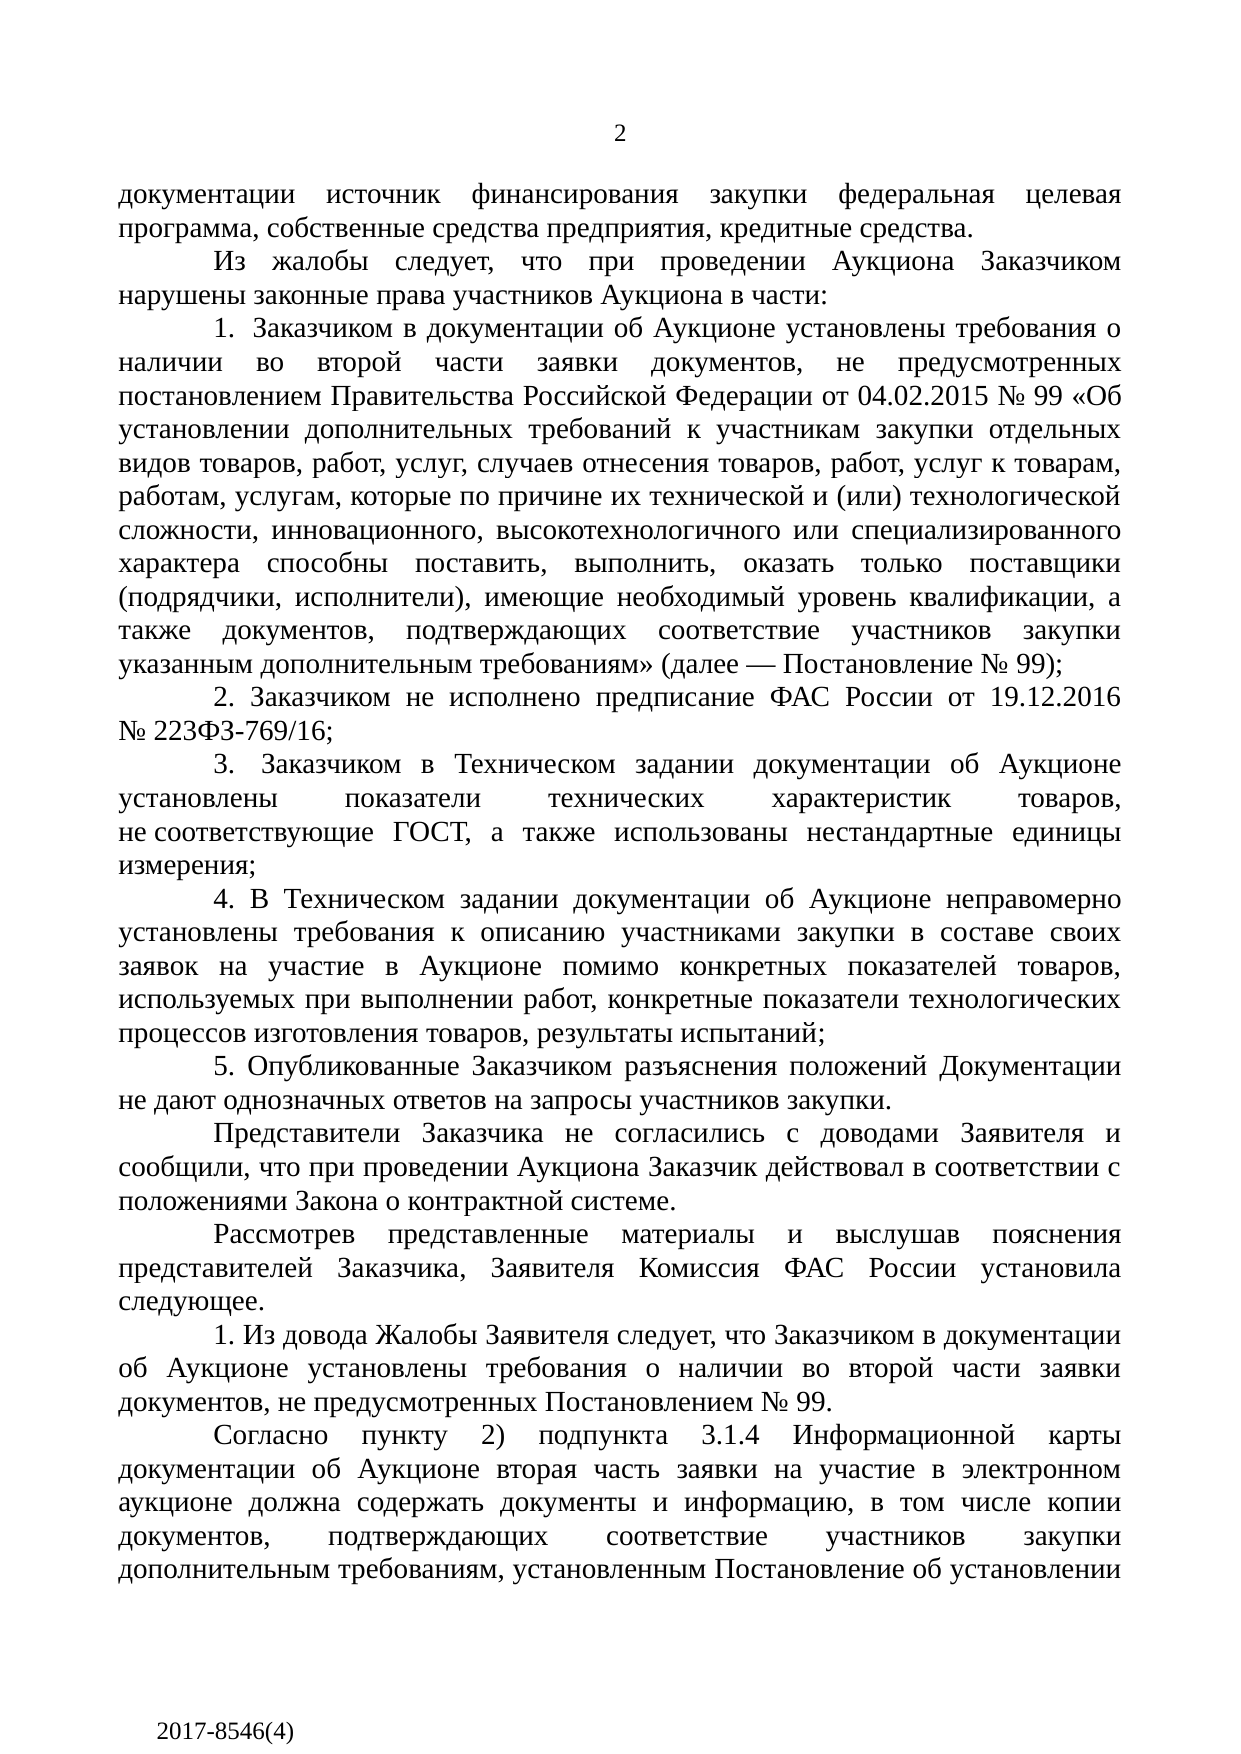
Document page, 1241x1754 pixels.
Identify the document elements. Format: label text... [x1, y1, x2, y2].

text Представители Заказчика не согласились с доводами Заявителя и сообщили, что при проведении Аукциона Заказчик действовал в соответствии с положениями Закона о контрактной системе. [118, 1116, 1122, 1216]
text 1. Из довода Жалобы Заявителя следует, что Заказчиком в документации об Аукционе установлены требования о наличии во второй части заявки документов, не предусмотренных Постановлением № 99. [118, 1317, 1122, 1417]
text 4. В Техническом задании документации об Аукционе неправомерно установлены требования к описанию участниками закупки в составе своих заявок на участие в Аукционе помимо конкретных показателей товаров, используемых при выполнении работ, конкретные показатели технологических процессов изготовления товаров, результаты испытаний; [118, 881, 1122, 1048]
text Из жалобы следует, что при проведении Аукциона Заказчиком нарушены законные права участников Аукциона в части: [118, 243, 1122, 311]
text 2. Заказчиком не исполнено предписание ФАС России от 19.12.2016 № 223ФЗ-769/16; [118, 679, 1122, 747]
text 3. Заказчиком в Техническом задании документации об Аукционе установлены показатели технических характеристик товаров, не соответствующие ГОСТ, а также использованы нестандартные единицы измерения; [118, 747, 1122, 881]
text 1. Заказчиком в документации об Аукционе установлены требования о наличии во второй части заявки документов, не предусмотренных постановлением Правительства Российской Федерации от 04.02.2015 № 99 «Об установлении дополнительных требований к участникам закупки отдельных видов товаров, работ, услуг, случаев отнесения товаров, работ, услуг к товарам, работам, услугам, которые по причине их технической и (или) технологической сложности, инновационного, высокотехнологичного или специализированного характера способны поставить, выполнить, оказать только поставщики (подрядчики, исполнители), имеющие необходимый уровень квалификации, а также документов, подтверждающих соответствие участников закупки указанным дополнительным требованиям» (далее — Постановление № 99); [118, 311, 1122, 679]
text документации источник финансирования закупки федеральная целевая программа, собственные средства предприятия, кредитные средства. [118, 176, 1122, 243]
text 5. Опубликованные Заказчиком разъяснения положений Документации не дают однозначных ответов на запросы участников закупки. [118, 1048, 1122, 1116]
text Рассмотрев представленные материалы и выслушав пояснения представителей Заказчика, Заявителя Комиссия ФАС России установила следующее. [118, 1216, 1122, 1317]
text Согласно пункту 2) подпункта 3.1.4 Информационной карты документации об Аукционе вторая часть заявки на участие в электронном аукционе должна содержать документы и информацию, в том числе копии документов, подтверждающих соответствие участников закупки дополнительным требованиям, установленным Постановление об установлении [118, 1417, 1122, 1585]
